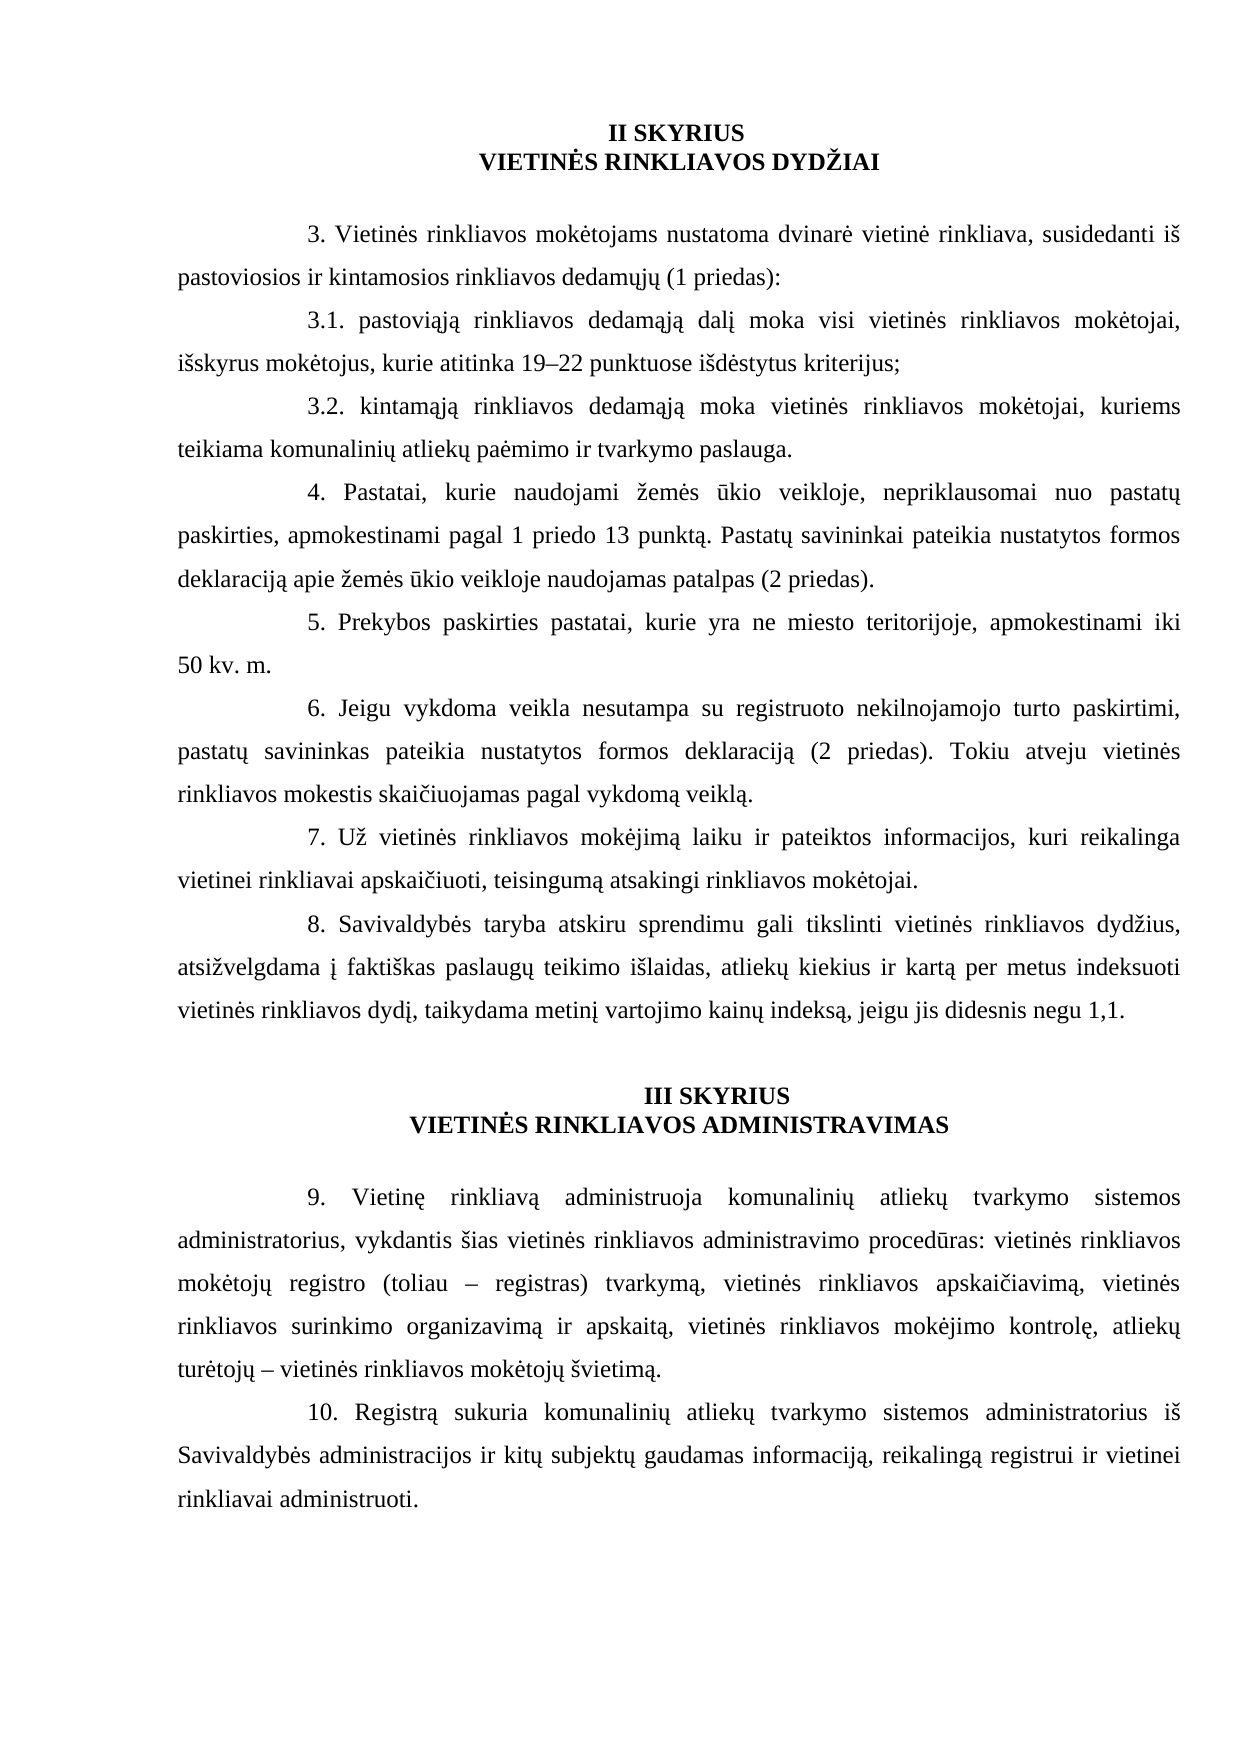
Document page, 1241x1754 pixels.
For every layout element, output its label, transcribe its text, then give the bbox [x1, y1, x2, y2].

text II SKYRIUS [177, 118, 1181, 147]
text VIETINĖS RINKLIAVOS DYDŽIAI [177, 147, 1181, 176]
text 3.2. kintamąją rinkliavos dedamąją moka vietinės rinkliavos mokėtojai, kuriems teikiama komunalinių atliekų paėmimo ir tvarkymo paslauga. [177, 391, 1181, 463]
text III SKYRIUS [177, 1081, 1181, 1110]
text 4. Pastatai, kurie naudojami žemės ūkio veikloje, nepriklausomai nuo pastatų paskirties, apmokestinami pagal 1 priedo 13 punktą. Pastatų savininkai pateikia nustatytos formos deklaraciją apie žemės ūkio veikloje naudojamas patalpas (2 priedas). [177, 477, 1181, 592]
text 6. Jeigu vykdoma veikla nesutampa su registruoto nekilnojamojo turto paskirtimi, pastatų savininkas pateikia nustatytos formos deklaraciją (2 priedas). Tokiu atveju vietinės rinkliavos mokestis skaičiuojamas pagal vykdomą veiklą. [177, 693, 1181, 808]
text VIETINĖS RINKLIAVOS ADMINISTRAVIMAS [177, 1110, 1181, 1139]
text 3. Vietinės rinkliavos mokėtojams nustatoma dvinarė vietinė rinkliava, susidedanti iš pastoviosios ir kintamosios rinkliavos dedamųjų (1 priedas): [177, 219, 1181, 291]
text 8. Savivaldybės taryba atskiru sprendimu gali tikslinti vietinės rinkliavos dydžius, atsižvelgdama į faktiškas paslaugų teikimo išlaidas, atliekų kiekius ir kartą per metus indeksuoti vietinės rinkliavos dydį, taikydama metinį vartojimo kainų indeksą, jeigu jis didesnis negu 1,1. [177, 909, 1181, 1024]
text 5. Prekybos paskirties pastatai, kurie yra ne miesto teritorijoje, apmokestinami iki 50 kv. m. [177, 607, 1181, 679]
text 7. Už vietinės rinkliavos mokėjimą laiku ir pateiktos informacijos, kuri reikalinga vietinei rinkliavai apskaičiuoti, teisingumą atsakingi rinkliavos mokėtojai. [177, 822, 1181, 894]
text 9. Vietinę rinkliavą administruoja komunalinių atliekų tvarkymo sistemos administratorius, vykdantis šias vietinės rinkliavos administravimo procedūras: vietinės rinkliavos mokėtojų registro (toliau – registras) tvarkymą, vietinės rinkliavos apskaičiavimą, vietinės rinkliavos surinkimo organizavimą ir apskaitą, vietinės rinkliavos mokėjimo kontrolę, atliekų turėtojų – vietinės rinkliavos mokėtojų švietimą. [177, 1182, 1181, 1383]
text 10. Registrą sukuria komunalinių atliekų tvarkymo sistemos administratorius iš Savivaldybės administracijos ir kitų subjektų gaudamas informaciją, reikalingą registrui ir vietinei rinkliavai administruoti. [177, 1397, 1181, 1512]
text 3.1. pastoviąją rinkliavos dedamąją dalį moka visi vietinės rinkliavos mokėtojai, išskyrus mokėtojus, kurie atitinka 19–22 punktuose išdėstytus kriterijus; [177, 305, 1181, 377]
